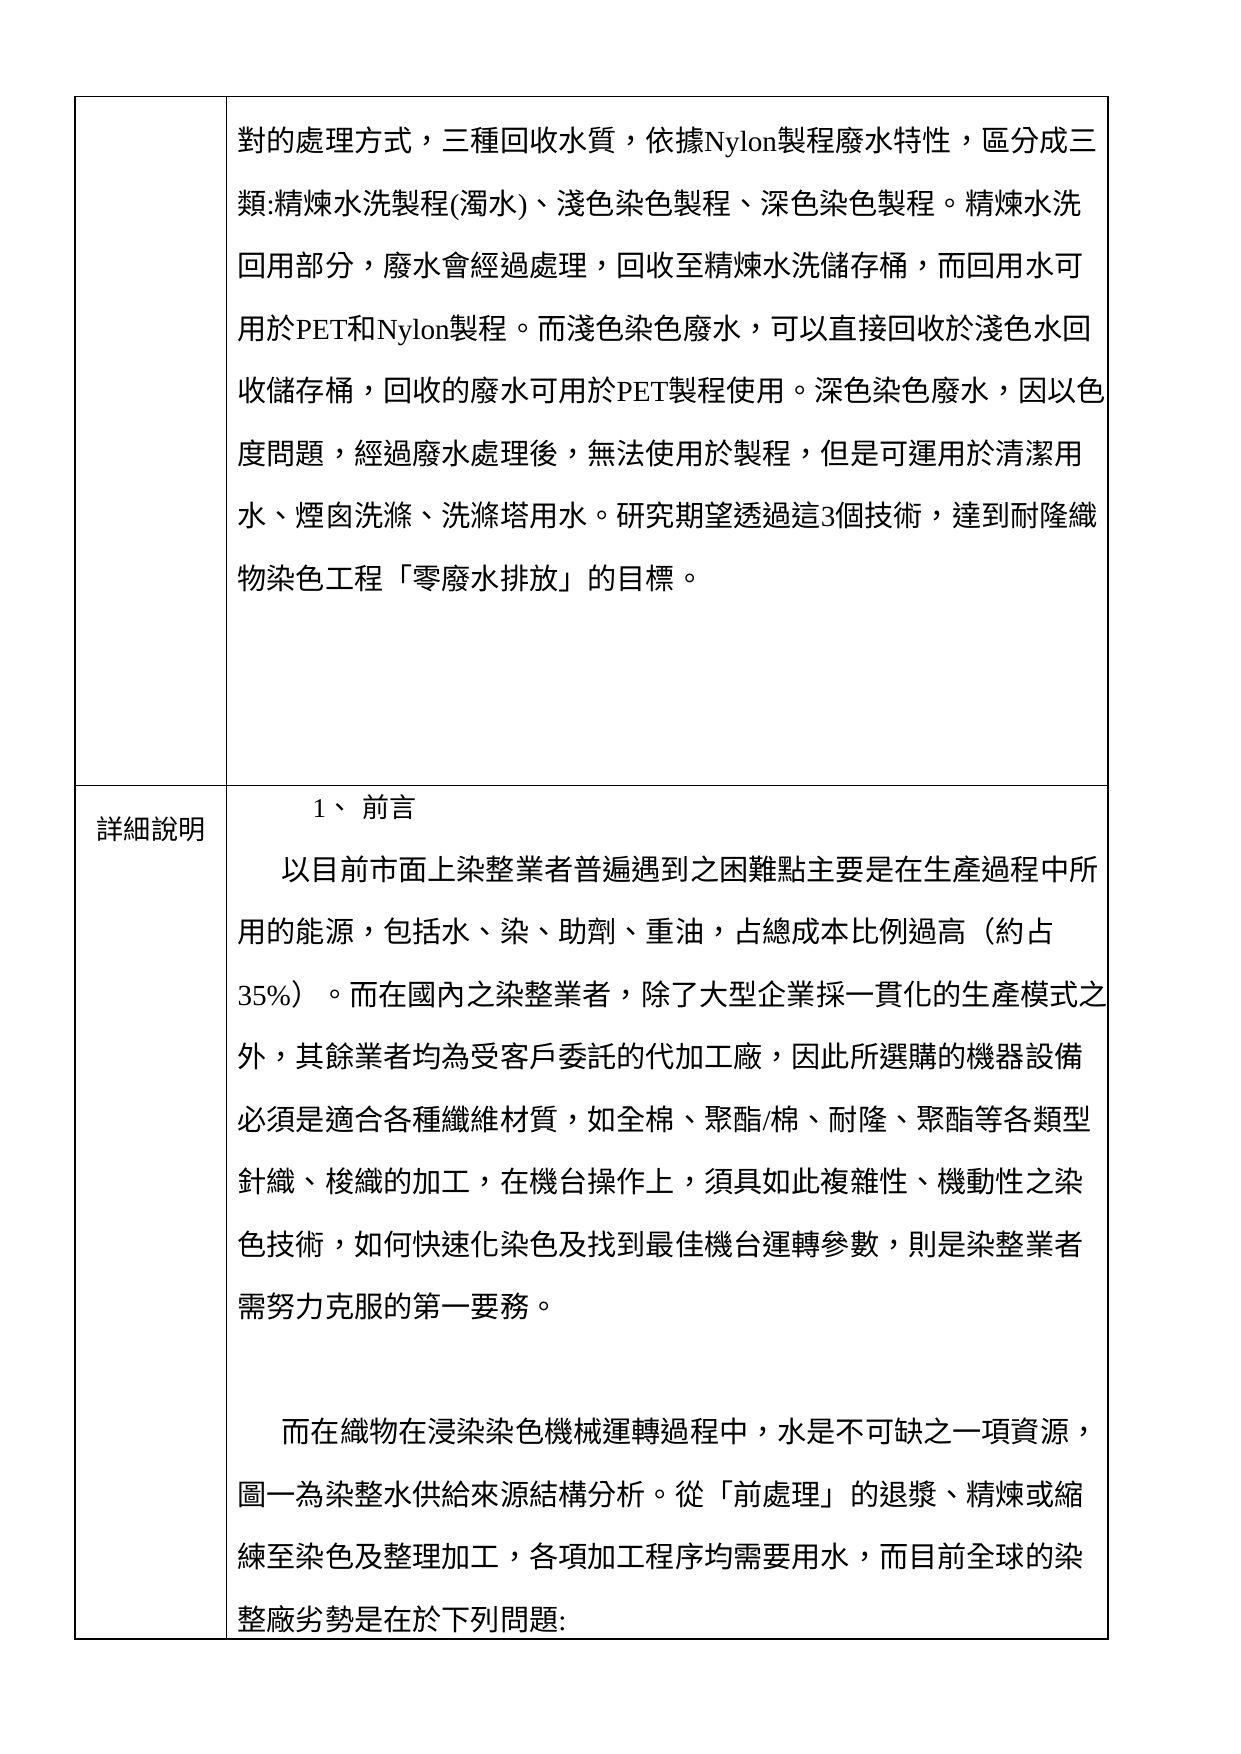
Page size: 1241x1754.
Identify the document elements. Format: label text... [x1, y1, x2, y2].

table_cell 對的處理方式，三種回收水質，依據Nylon製程廢水特性，區分成三類:精煉水洗製程(濁水)、淺色染色製程、深色染色製程。精煉水洗回用部分，廢水會經過處理，回收至精煉水洗儲存桶，而回用水可用於PET和Nylon製程。而淺色染色廢水，可以直接回收於淺色水回收儲存桶，回收的廢水可用於PET製程使用。深色染色廢水，因以色度問題，經過廢水處理後，無法使用於製程，但是可運用於清潔用水、煙囪洗滌、洗滌塔用水。研究期望透過這3個技術，達到耐隆織物染色工程「零廢水排放」的目標。 [227, 97, 1107, 785]
table_cell [76, 97, 226, 785]
table_cell 前言 以目前市面上染整業者普遍遇到之困難點主要是在生產過程中所用的能源，包括水、染、助劑、重油，占總成本比例過高（約占35%）。而在國內之染整業者，除了大型企業採一貫化的生產模式之外，其餘業者均為受客戶委託的代加工廠，因此所選購的機器設備必須是適合各種纖維材質，如全棉、聚酯/棉、耐隆、聚酯等各類型針織、梭織的加工，在機台操作上，須具如此複雜性、機動性之染色技術，如何快速化染色及找到最佳機台運轉參數，則是染整業者需努力克服的第一要務。 而在織物在浸染染色機械運轉過程中，水是不可缺之一項資源，圖一為染整水供給來源結構分析。從「前處理」的退漿、精煉或縮練至染色及整理加工，各項加工程序均需要用水，而目前全球的染整廠劣勢是在於下列問題: 能源成本比例偏重 污染處理成本過高 廢水量太大 大量人工成本 圖一.染整業水源供給來源結構分 專業染整工廠每天在染整工程上需要耗費大量的水，染整工程的耗水量，可由下公式計算染整耗水量，假設染色機的浴比1:15，代表100kg染機一個步驟所需的水，為1500kg，染色工程中淺色至少需要8個步驟，而深色至少需要12個步驟，整理的計算如下: (1)淺色要8個步驟: 8 × 1500kg=12噸水 (2)深色要12個步驟: 12 × 1500kg=18噸水 圖二.染色製程耗水量 技術架構 針對耐隆織物染色工程「零廢水排放」為前題，研究染色機染耐隆織物後的製程中的排水如何進行回用為研究的主要課題。下面是研究三大步驟的架構圖： 圖三.計畫架構圖 耐隆染色製程中排水檢測與分級 本研究最主要是要規劃耐隆織物染色製程中的排放水處理模式，因此要將耐隆染整中水「檢測與分級」管理，檢測是指中水COD、導電度進行監測，分級是指製程中排水進行區分，大抵上分為低污染、中污染及高污染等三種水質，然後依中水特性採不同的處理措施。 目前廠內染色作業中的織物，Nylon佔30%，PET佔70%，而兩種材料的染色原理特性有非常大的不同，在檢測與分級過程中，掌握被染物與染料上色機理是非常重要的基本專業概念，在掌握其物化特性後進行排放水與製程用水之交互應用，就是本研究精隨之所在，以下針對耐隆與聚酯織物染色原理進行初淺的說明，以資進一步說明後續分流與回用之目的，表一所列示是耐隆織物與聚酯織物的染色條件與原理比較表： 表1. Nylon與PET染色原理和條件 本研究所應用的原理特色： Nylon大多使用酸性染料，再結合溫度與控酸的方式，將紡織品染色。 PET是以凡德瓦爾力，使分散性染料和織物結合，對酸性染料無反應。 Nylon織物染整後的酸性廢水，擬回用於PET織物染色工程。 但由上面的特性得知Nylon紡織品染整後的酸性中水，經過分級處理後可以使用於PET紡織品的染色，但是由於淺色的廢水中，含有一些棉絮等懸浮粒子，因此還需經過簡易的廢水處理，才能直接使用於PET染色機。而深色的染色廢水，因為顏色鮮豔，必須先經過去色的處理，使色度降低後，在經過廢水處理的程序，讓水質COD、BOD降至符合環保規定，在將水回用於清潔水、降溫水等。 表2. 耐隆製程中水分級回用分析 其製程之中水水質分野大抵如圖4所示： 圖四、水質檢測分級標準 染色機自動化分流 由Nylon的染色特性，可得知Nylon紡織品染整後的酸性廢水，可以再次使用於PET紡織品的染色，因此本研究修改染色機的機構設備，將單一的入水口，可以分成回用水的入水，而排水的部分，也將新增至回收儲存桶的設計，而除了機構的設計，也會將染色機的軟體修改可分流設定。系統將完成染色機的機構改良，接著經由人員標準化製程設定、獨立管路輸送至回收儲存桶，而入水也會建構獨立管路，將回收儲存的水，回用於染色機。 圖五.改良型染色機裝置 如圖五所示，將原染色機的染程控制器進行分流程式設計。程式控制系統原本是針對染程進行可程式設計，本研究擬經由染色工程人員依染程增設分流程式段，以不同配管及閥門設計，自動分流製程中的排水。本研究有別於一般分流概念是設計分級處理的暫存桶。搭配表二進行中水分流處理，最後也依不同製程進行回用設計。 耐隆中水處理 中水處理依其污染程度可區分成低度污染中水、中度污染中水、高度污染中水。染整高度污染中水，由於具高溫、高pH、高色度及生物難降解等特性，故一般染整廠常採用化學混凝併生物處理，其中生物單元採用活性污泥或接觸曝氣法，有些廠家將化學混凝與加壓浮除置於生物單元之前，另有些染整廠則於化學混凝及生物處理後再增設過濾或化學氧化法處理單元，其中化學氧化法是添加漂白水或脫色劑，但大多數廠商採用漂白水為主。對於染整廢水的處理方法有很多種，不管是深色或淺色廢水，前處理一定會經過中和程序，將廢水處理至中性，回用水才可再運用於製程。 研究的技術在於對高度污染中水，也擬規劃使用MBR薄膜分離程序來進行處理，其中在薄膜分離程序方面，目前評估是以MF薄膜最為適用。降低放流水中之導電度、BOD、COD，讓水質符合放流水標準後，另外還有色度問題，無法將水回用於製程中，因此將此高度污染回收廢水，運用於清潔用水、煙囪降溫水、洗滌塔用水、製程冷卻水。 中度汙染廢水，如果是產生於精煉、水洗固色的製程廢水，由於精煉是處理是為了去除纖維上的雜質，以免影響後續的印染作業，而水洗固色處理則是為了增加纖維的使用性或做為特殊用途的加工。這類的中度汙染廢水含有大量的雜質和懸浮物，計畫使用絮凝劑是一種高性能的藥劑，可以有效凝集水中有機物等懸浮物體，去除有機物等懸浮物體，在將水回收使用。 圖六. 處水分類處理 結論 由於全球染整廠廢水處理不易，日趨嚴格的環保標準，「回收利用」成為染整廠矚目焦點，因此如何以製程改善、產能或提升廢水處理效率提高方式，降低放流水的COD、SS、BOD及色度，並符合環保法規之要求，同時也降低業者的生產成本，是決勝關鍵所在。傳統的染色方式需消耗較多的能源、用水量及產生大量的廢水，藉由本研究介紹的技術，主要以耐隆染色水回收為目的，搭配中水處理技術、回收分流控制技術，形成一條龍的耐隆染色水回收技術發展，直接回用Nylon染色廢水於PET染色，降低能源消耗及廢水產量，更能符合節能減碳的目的。 [227, 786, 1107, 1638]
table_cell 詳細說明 [76, 786, 226, 1638]
